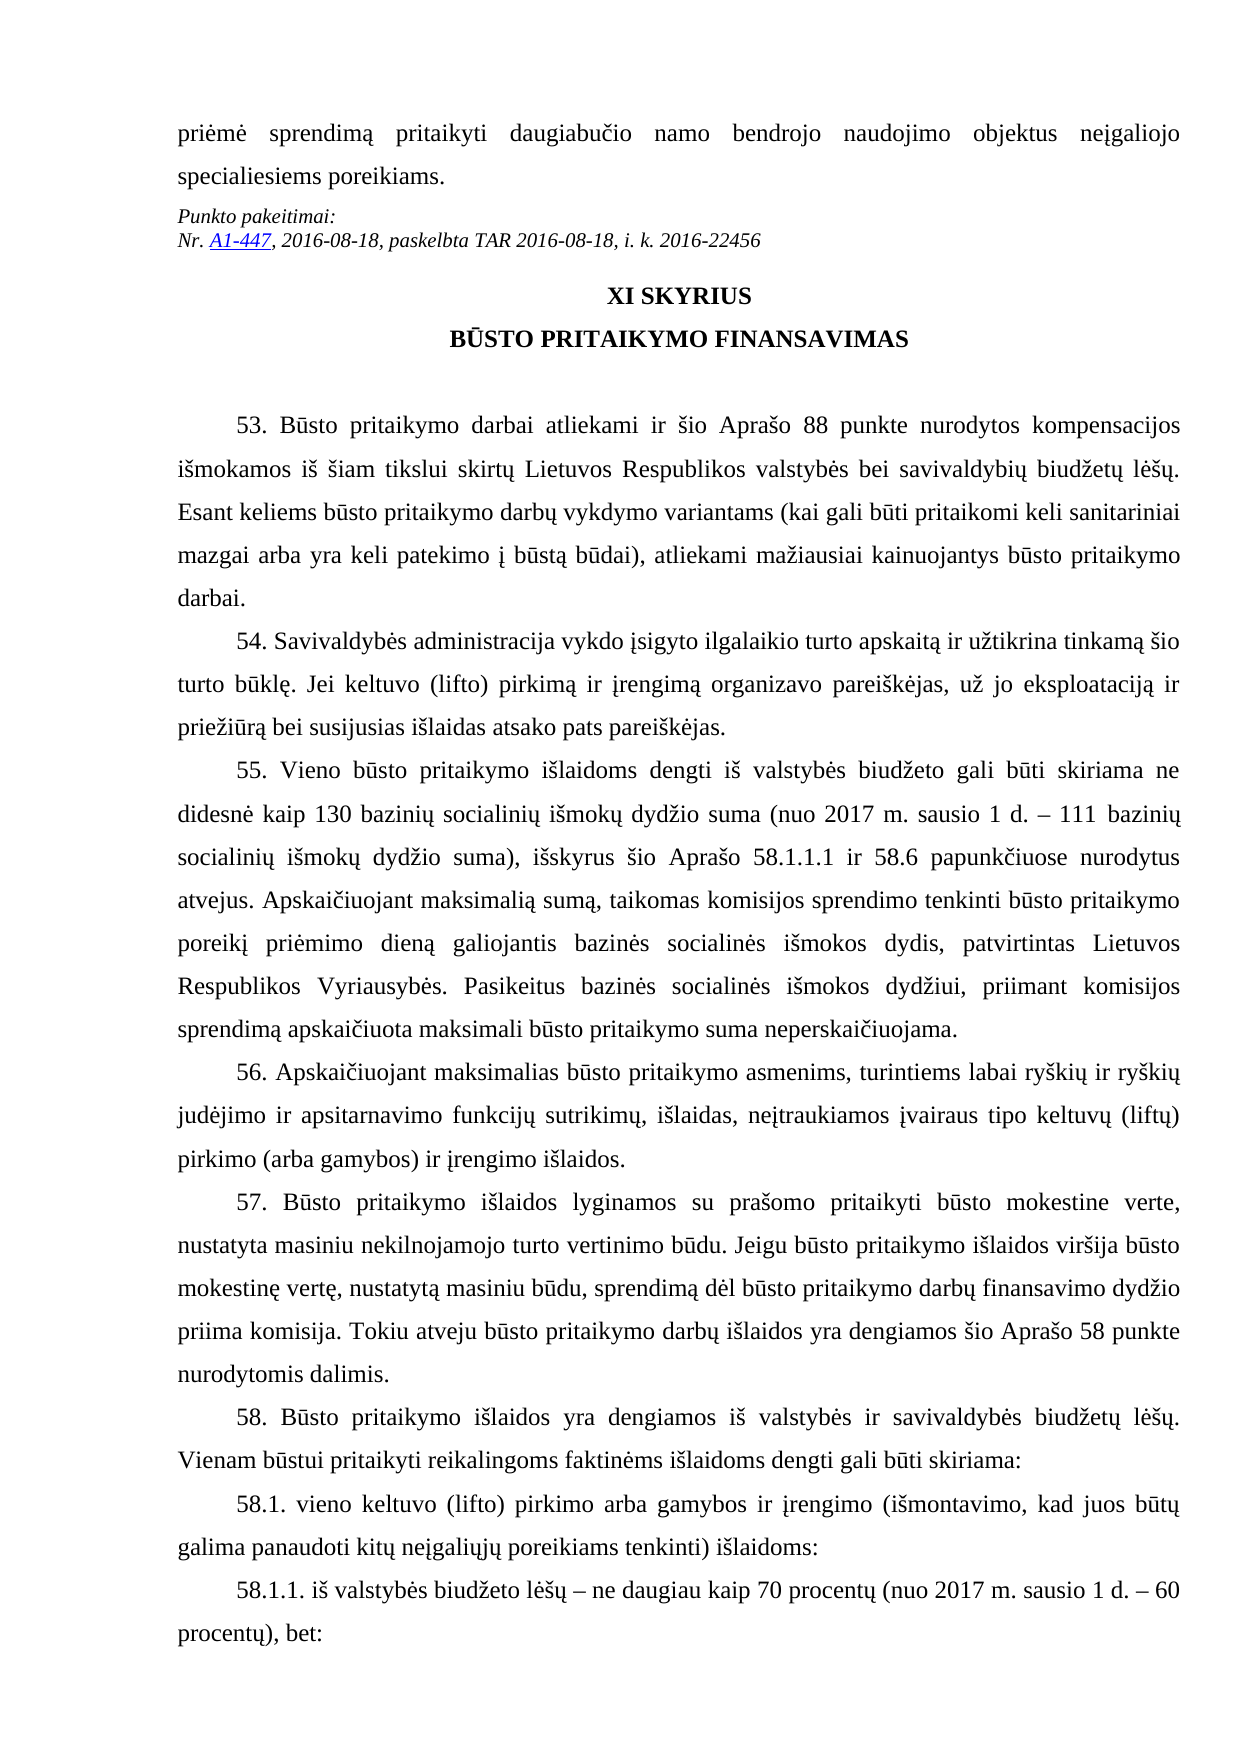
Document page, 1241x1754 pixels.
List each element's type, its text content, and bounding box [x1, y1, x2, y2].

text 57. Būsto pritaikymo išlaidos lyginamos su prašomo pritaikyti būsto mokestine verte, nustatyta masiniu nekilnojamojo turto vertinimo būdu. Jeigu būsto pritaikymo išlaidos viršija būsto mokestinę vertę, nustatytą masiniu būdu, sprendimą dėl būsto pritaikymo darbų finansavimo dydžio priima komisija. Tokiu atveju būsto pritaikymo darbų išlaidos yra dengiamos šio Aprašo 58 punkte nurodytomis dalimis. [177, 1187, 1181, 1388]
text 58.1. vieno keltuvo (lifto) pirkimo arba gamybos ir įrengimo (išmontavimo, kad juos būtų galima panaudoti kitų neįgaliųjų poreikiams tenkinti) išlaidoms: [177, 1489, 1181, 1561]
text XI SKYRIUS [177, 281, 1181, 310]
text 58.1.1. iš valstybės biudžeto lėšų – ne daugiau kaip 70 procentų (nuo 2017 m. sausio 1 d. – 60 procentų), bet: [177, 1575, 1181, 1647]
text 58. Būsto pritaikymo išlaidos yra dengiamos iš valstybės ir savivaldybės biudžetų lėšų. Vienam būstui pritaikyti reikalingoms faktinėms išlaidoms dengti gali būti skiriama: [177, 1402, 1181, 1474]
text 53. Būsto pritaikymo darbai atliekami ir šio Aprašo 88 punkte nurodytos kompensacijos išmokamos iš šiam tikslui skirtų Lietuvos Respublikos valstybės bei savivaldybių biudžetų lėšų. Esant keliems būsto pritaikymo darbų vykdymo variantams (kai gali būti pritaikomi keli sanitariniai mazgai arba yra keli patekimo į būstą būdai), atliekami mažiausiai kainuojantys būsto pritaikymo darbai. [177, 411, 1181, 612]
text 55. Vieno būsto pritaikymo išlaidoms dengti iš valstybės biudžeto gali būti skiriama ne didesnė kaip 130 bazinių socialinių išmokų dydžio suma (nuo 2017 m. sausio 1 d. – 111 bazinių socialinių išmokų dydžio suma), išskyrus šio Aprašo 58.1.1.1 ir 58.6 papunkčiuose nurodytus atvejus. Apskaičiuojant maksimalią sumą, taikomas komisijos sprendimo tenkinti būsto pritaikymo poreikį priėmimo dieną galiojantis bazinės socialinės išmokos dydis, patvirtintas Lietuvos Respublikos Vyriausybės. Pasikeitus bazinės socialinės išmokos dydžiui, priimant komisijos sprendimą apskaičiuota maksimali būsto pritaikymo suma neperskaičiuojama. [177, 756, 1181, 1043]
text 54. Savivaldybės administracija vykdo įsigyto ilgalaikio turto apskaitą ir užtikrina tinkamą šio turto būklę. Jei keltuvo (lifto) pirkimą ir įrengimą organizavo pareiškėjas, už jo eksploataciją ir priežiūrą bei susijusias išlaidas atsako pats pareiškėjas. [177, 626, 1181, 741]
text 56. Apskaičiuojant maksimalias būsto pritaikymo asmenims, turintiems labai ryškių ir ryškių judėjimo ir apsitarnavimo funkcijų sutrikimų, išlaidas, neįtraukiamos įvairaus tipo keltuvų (liftų) pirkimo (arba gamybos) ir įrengimo išlaidos. [177, 1057, 1181, 1172]
text būsto pritaikymo finansavimas [177, 324, 1181, 353]
text Punkto pakeitimai: [177, 204, 1181, 228]
text priėmė sprendimą pritaikyti daugiabučio namo bendrojo naudojimo objektus neįgaliojo specialiesiems poreikiams. [177, 118, 1181, 190]
text Nr. A1-447, 2016-08-18, paskelbta TAR 2016-08-18, i. k. 2016-22456 [177, 228, 1181, 252]
